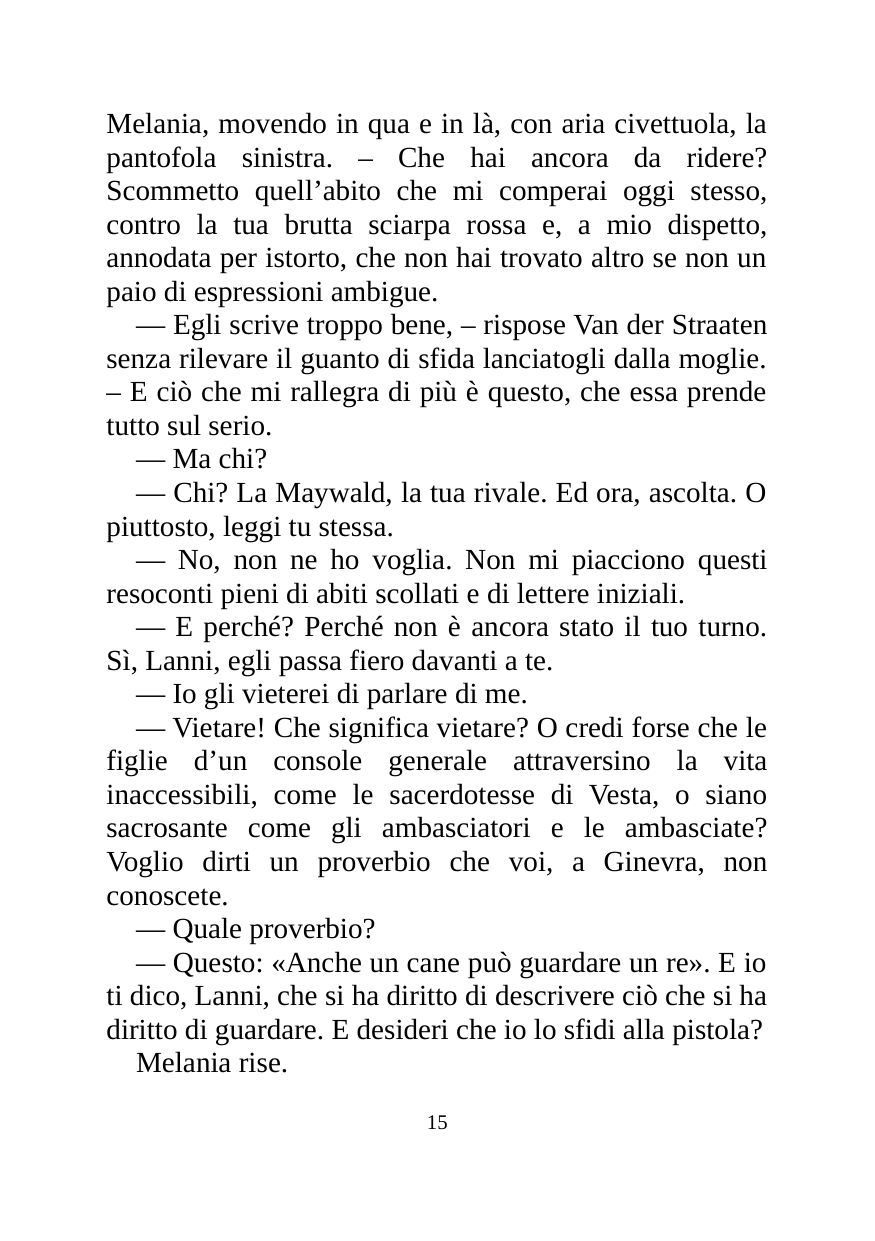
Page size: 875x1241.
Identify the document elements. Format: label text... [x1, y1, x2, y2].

text Melania, movendo in qua e in là, con aria civettuola, la pantofola sinistra. – Che hai ancora da ridere? Scommetto quell’abito che mi comperai oggi stesso, contro la tua brutta sciarpa rossa e, a mio dispetto, annodata per istorto, che non hai trovato altro se non un paio di espressioni ambigue. [106, 106, 768, 307]
text — No, non ne ho voglia. Non mi piacciono questi resoconti pieni di abiti scollati e di lettere iniziali. [106, 542, 768, 609]
text — Quale proverbio? [106, 911, 768, 945]
text Melania rise. [106, 1045, 768, 1079]
text — Chi? La Maywald, la tua rivale. Ed ora, ascolta. O piuttosto, leggi tu stessa. [106, 475, 768, 542]
text — Ma chi? [106, 442, 768, 475]
text — Egli scrive troppo bene, – rispose Van der Straaten senza rilevare il guanto di sfida lanciatogli dalla moglie. – E ciò che mi rallegra di più è questo, che essa prende tutto sul serio. [106, 307, 768, 442]
text — Questo: «Anche un cane può guardare un re». E io ti dico, Lanni, che si ha diritto di descrivere ciò che si ha diritto di guardare. E desideri che io lo sfidi alla pistola? [106, 945, 768, 1045]
text — E perché? Perché non è ancora stato il tuo turno. Sì, Lanni, egli passa fiero davanti a te. [106, 609, 768, 676]
text — Io gli vieterei di parlare di me. [106, 676, 768, 710]
text — Vietare! Che significa vietare? O credi forse che le figlie d’un console generale attraversino la vita inaccessibili, come le sacerdotesse di Vesta, o siano sacrosante come gli ambasciatori e le ambasciate? Voglio dirti un proverbio che voi, a Ginevra, non conoscete. [106, 710, 768, 911]
